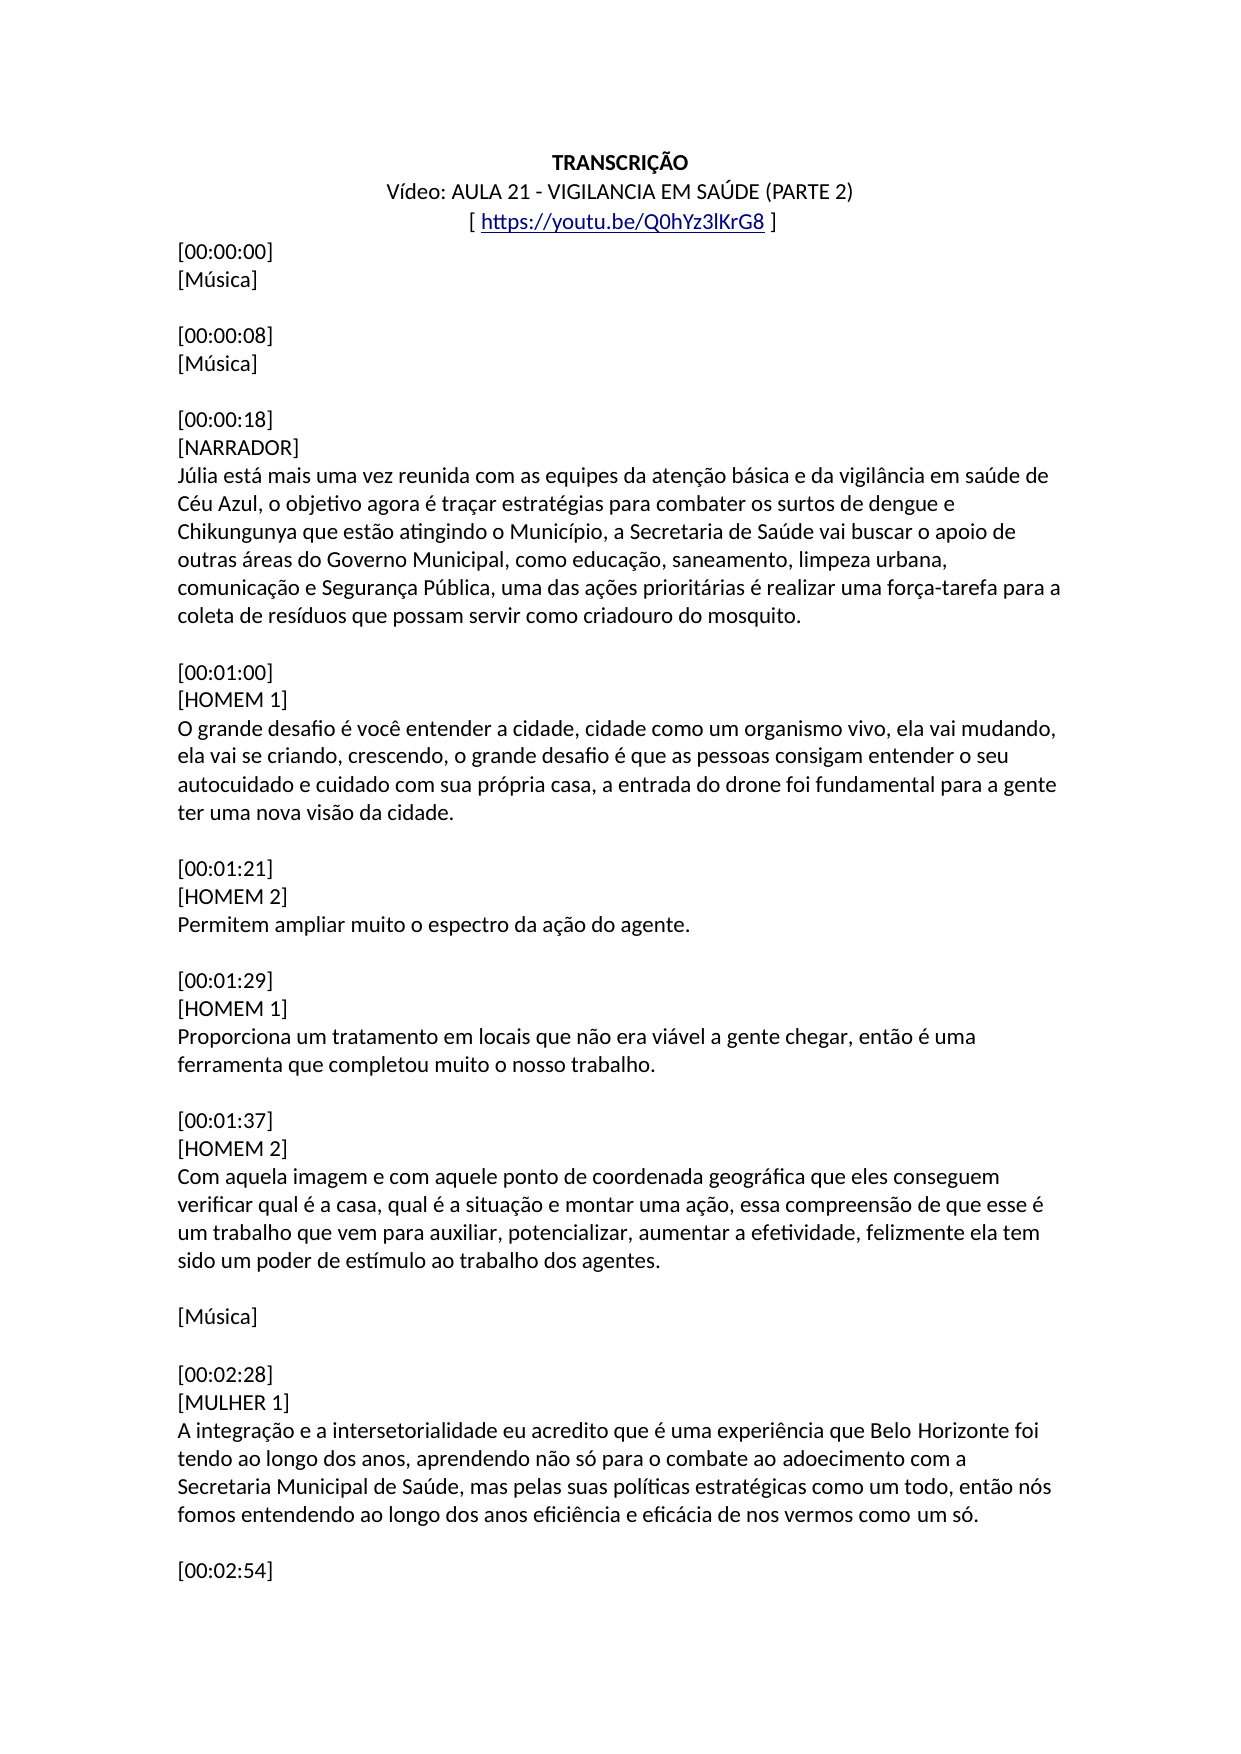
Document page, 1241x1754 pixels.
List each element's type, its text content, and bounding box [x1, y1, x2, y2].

text [Música] [177, 265, 1063, 293]
text [00:02:54] [177, 1556, 1063, 1584]
text [00:00:08] [177, 321, 1063, 349]
text Júlia está mais uma vez reunida com as equipes da atenção básica e da vigilância em saúde de Céu Azul, o objetivo agora é traçar estratégias para combater os surtos de dengue e Chikungunya que estão atingindo o Município, a Secretaria de Saúde vai buscar o apoio de outras áreas do Governo Municipal, como educação, saneamento, limpeza urbana, comunicação e Segurança Pública, uma das ações prioritárias é realizar uma força-tarefa para a coleta de resíduos que possam servir como criadouro do mosquito. [177, 461, 1063, 629]
text [HOMEM 2] [177, 1134, 1063, 1162]
text [00:00:18] [177, 405, 1063, 433]
text [Música] [177, 1302, 1063, 1330]
text [MULHER 1] [177, 1388, 1063, 1416]
text Permitem ampliar muito o espectro da ação do agente. [177, 910, 1063, 938]
text [Música] [177, 349, 1063, 377]
text [00:01:37] [177, 1106, 1063, 1134]
text [00:01:21] [HOMEM 2] [177, 854, 1063, 910]
text [00:02:28] [177, 1360, 1063, 1388]
text Vídeo: AULA 21 - VIGILANCIA EM SAÚDE (PARTE 2) [ https://youtu.be/Q0hYz3lKrG8 ] [177, 177, 1063, 235]
text A integração e a intersetorialidade eu acredito que é uma experiência que Belo Horizonte foi tendo ao longo dos anos, aprendendo não só para o combate ao adoecimento com a Secretaria Municipal de Saúde, mas pelas suas políticas estratégicas como um todo, então nós fomos entendendo ao longo dos anos eficiência e eficácia de nos vermos como um só. [177, 1416, 1063, 1528]
text [00:00:00] [177, 237, 1063, 265]
text [00:01:29] [177, 966, 1063, 994]
text Proporciona um tratamento em locais que não era viável a gente chegar, então é uma ferramenta que completou muito o nosso trabalho. [177, 1022, 1063, 1078]
text TRANSCRIÇÃO [177, 148, 1063, 176]
text [HOMEM 1] [177, 994, 1063, 1022]
text [HOMEM 1] [177, 686, 1063, 714]
text [NARRADOR] [177, 433, 1063, 461]
text O grande desafio é você entender a cidade, cidade como um organismo vivo, ela vai mudando, ela vai se criando, crescendo, o grande desafio é que as pessoas consigam entender o seu autocuidado e cuidado com sua própria casa, a entrada do drone foi fundamental para a gente ter uma nova visão da cidade. [177, 714, 1063, 826]
text Com aquela imagem e com aquele ponto de coordenada geográfica que eles conseguem verificar qual é a casa, qual é a situação e montar uma ação, essa compreensão de que esse é um trabalho que vem para auxiliar, potencializar, aumentar a efetividade, felizmente ela tem sido um poder de estímulo ao trabalho dos agentes. [177, 1162, 1063, 1274]
text [00:01:00] [177, 658, 1063, 686]
